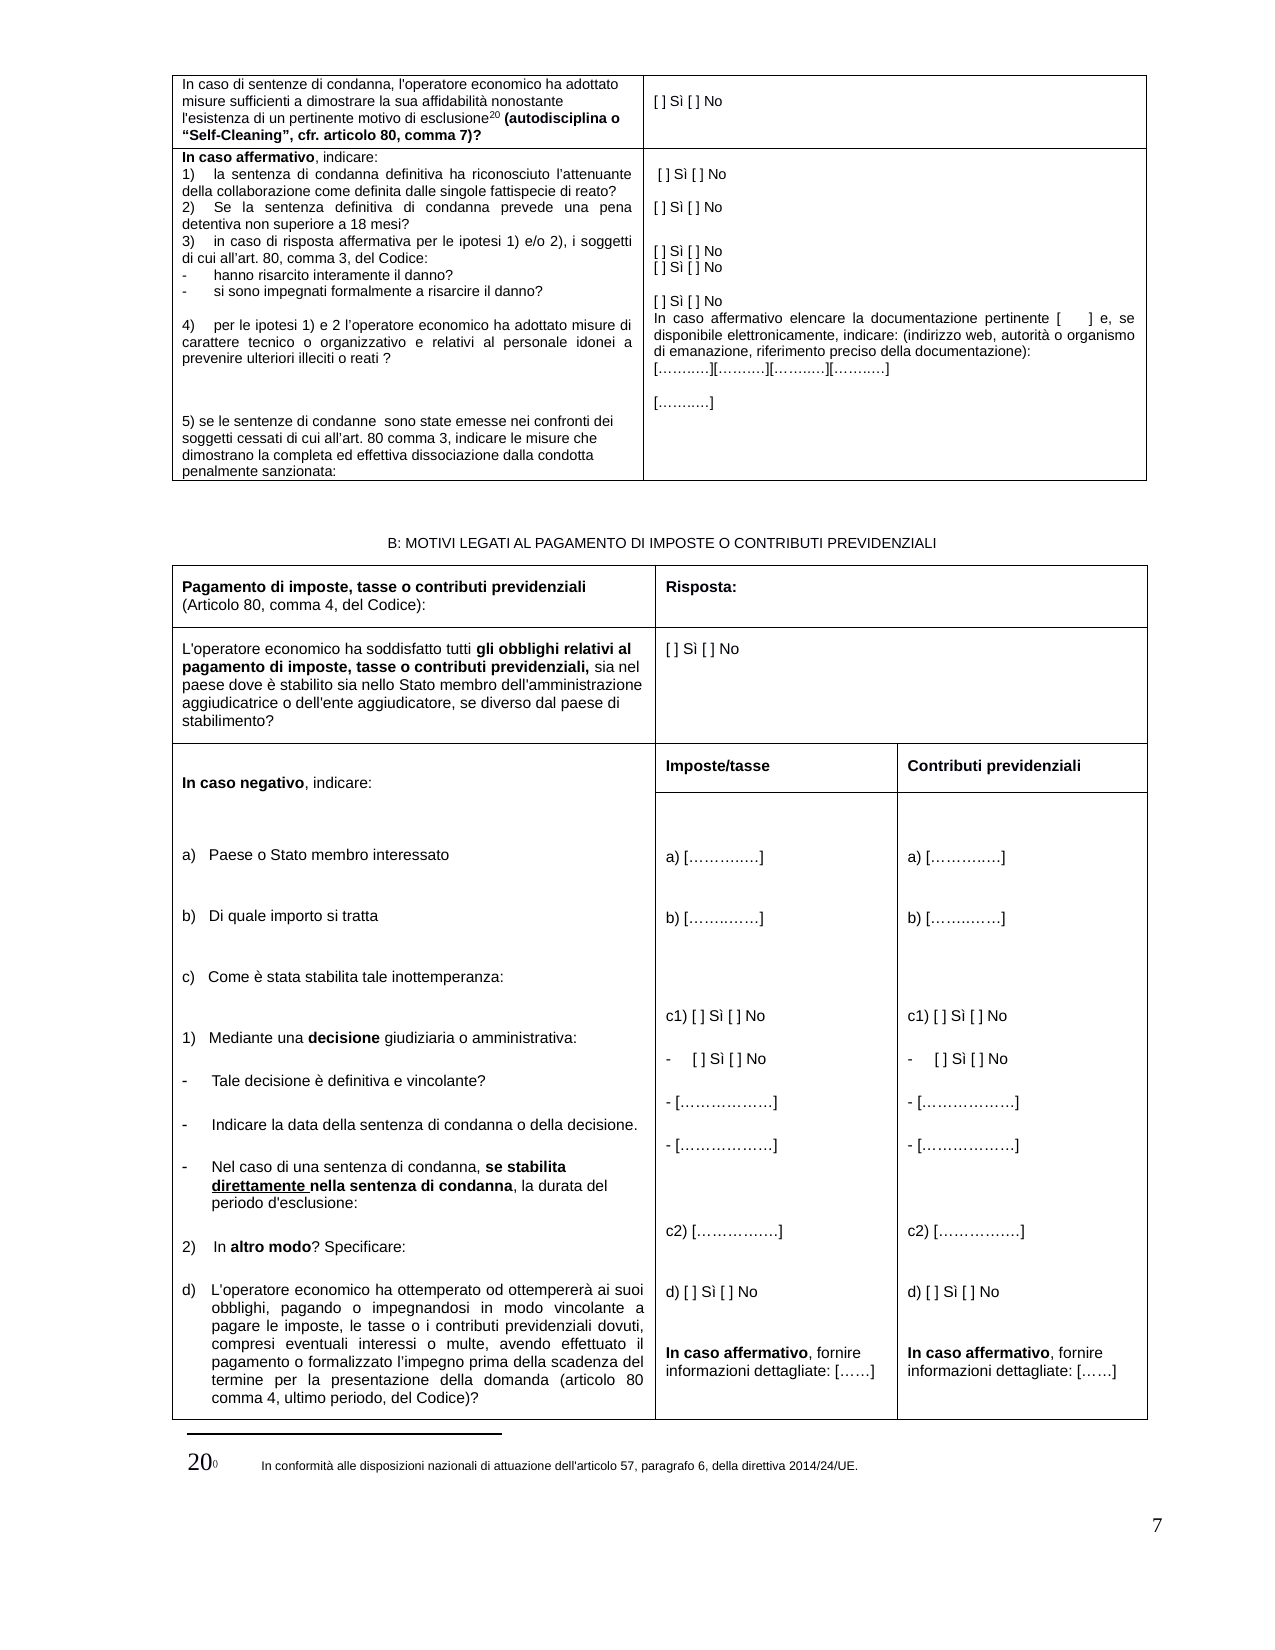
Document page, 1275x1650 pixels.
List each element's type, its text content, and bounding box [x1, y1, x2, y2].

table_cell In caso di sentenze di condanna, l'operatore economico ha adottato misure sufficienti a dimostrare la sua affidabilità nonostante l'esistenza di un pertinente motivo di esclusione (autodisciplina o “Self-Cleaning”, cfr. articolo 80, comma 7)? [173, 76, 643, 148]
table_cell [ ] Sì [ ] No [644, 76, 1146, 148]
table_cell [ ] Sì [ ] No [ ] Sì [ ] No [ ] Sì [ ] No [ ] Sì [ ] No [ ] Sì [ ] No In caso affermativo elencare la documentazione pertinente [ ] e, se disponibile elettronicamente, indicare: (indirizzo web, autorità o organismo di emanazione, riferimento preciso della documentazione): [……..…][…….…][……..…][……..…] [……..…] [644, 149, 1146, 480]
text B: MOTIVI LEGATI AL PAGAMENTO DI IMPOSTE O CONTRIBUTI PREVIDENZIALI [187, 535, 1137, 552]
table_header Risposta: [656, 566, 1147, 627]
table_cell In caso affermativo, indicare: 1) la sentenza di condanna definitiva ha riconosciuto l’attenuante della collaborazione come definita dalle singole fattispecie di reato? 2) Se la sentenza definitiva di condanna prevede una pena detentiva non superiore a 18 mesi? 3) in caso di risposta affermativa per le ipotesi 1) e/o 2), i soggetti di cui all’art. 80, comma 3, del Codice: - hanno risarcito interamente il danno? - si sono impegnati formalmente a risarcire il danno? 4) per le ipotesi 1) e 2 l’operatore economico ha adottato misure di carattere tecnico o organizzativo e relativi al personale idonei a prevenire ulteriori illeciti o reati ? 5) se le sentenze di condanne sono state emesse nei confronti dei soggetti cessati di cui all’art. 80 comma 3, indicare le misure che dimostrano la completa ed effettiva dissociazione dalla condotta penalmente sanzionata: [173, 149, 643, 480]
table_cell In caso negativo, indicare: a) Paese o Stato membro interessato b) Di quale importo si tratta c) Come è stata stabilita tale inottemperanza: 1) Mediante una decisione giudiziaria o amministrativa: Tale decisione è definitiva e vincolante? Indicare la data della sentenza di condanna o della decisione. Nel caso di una sentenza di condanna, se stabilita direttamente nella sentenza di condanna, la durata del periodo d'esclusione: 2) In altro modo? Specificare: d) L'operatore economico ha ottemperato od ottempererà ai suoi obblighi, pagando o impegnandosi in modo vincolante a pagare le imposte, le tasse o i contributi previdenziali dovuti, compresi eventuali interessi o multe, avendo effettuato il pagamento o formalizzato l’impegno prima della scadenza del termine per la presentazione della domanda (articolo 80 comma 4, ultimo periodo, del Codice)? [173, 744, 655, 1419]
table_cell a) [………..…] b) [……..……] c1) [ ] Sì [ ] No - [ ] Sì [ ] No - [………………] - [………………] c2) [………….…] d) [ ] Sì [ ] No In caso affermativo, fornire informazioni dettagliate: [……] [656, 793, 897, 1419]
table_cell Imposte/tasse [656, 744, 897, 792]
table_cell [ ] Sì [ ] No [656, 628, 1147, 743]
table_cell a) [………..…] b) [……..……] c1) [ ] Sì [ ] No - [ ] Sì [ ] No - [………………] - [………………] c2) [………….…] d) [ ] Sì [ ] No In caso affermativo, fornire informazioni dettagliate: [……] [898, 793, 1147, 1419]
table_header Pagamento di imposte, tasse o contributi previdenziali (Articolo 80, comma 4, del Codice): [173, 566, 655, 627]
table_cell L'operatore economico ha soddisfatto tutti gli obblighi relativi al pagamento di imposte, tasse o contributi previdenziali, sia nel paese dove è stabilito sia nello Stato membro dell'amministrazione aggiudicatrice o dell'ente aggiudicatore, se diverso dal paese di stabilimento? [173, 628, 655, 743]
table_cell Contributi previdenziali [898, 744, 1147, 792]
